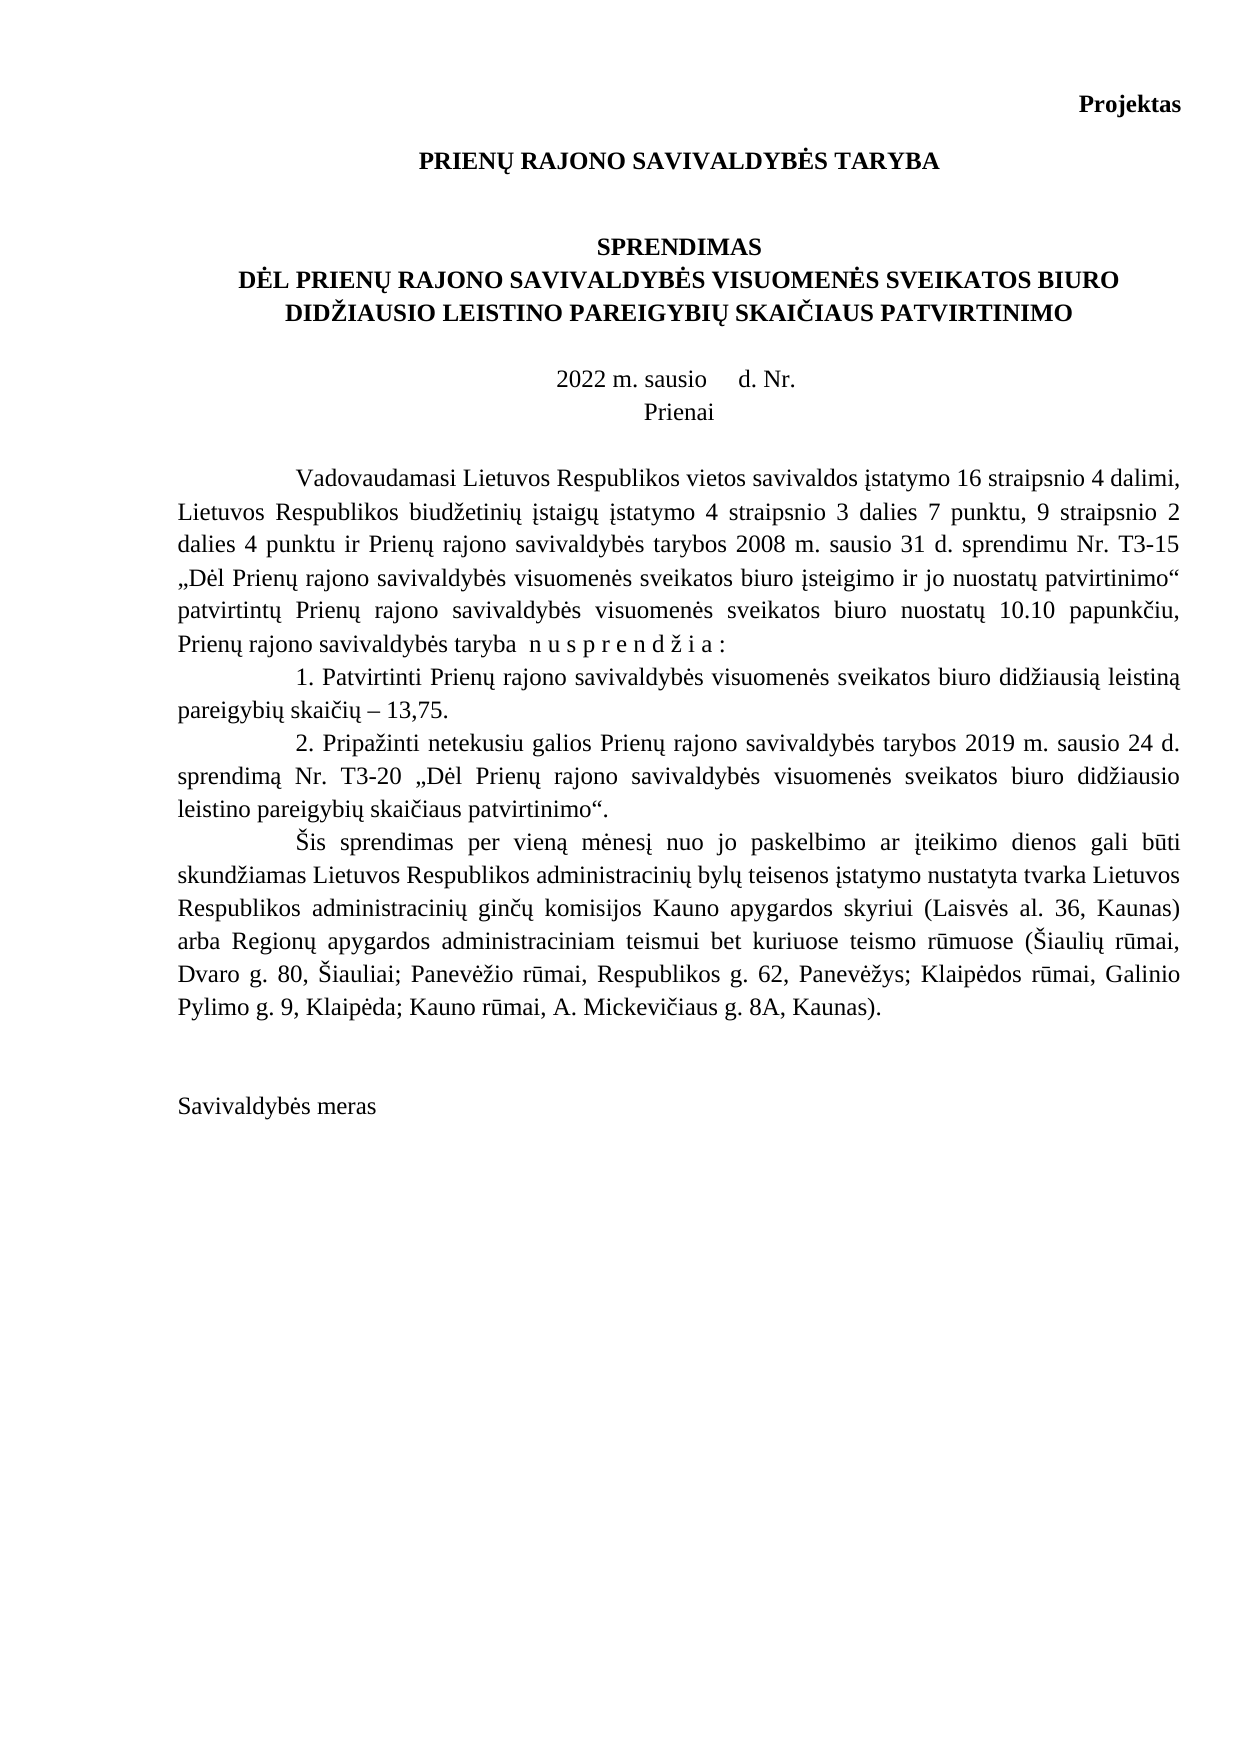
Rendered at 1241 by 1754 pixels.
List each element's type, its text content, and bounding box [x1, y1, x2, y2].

text Projektas [177, 89, 1181, 117]
text Prienai [177, 397, 1181, 426]
text DĖL PRIENŲ RAJONO SAVIVALDYBĖS VISUOMENĖS SVEIKATOS BIURO DIDŽIAUSIO LEISTINO PAREIGYBIŲ SKAIČIAUS PATVIRTINIMO [177, 265, 1181, 327]
subtitle Sprendimas [177, 232, 1181, 261]
text 2. Pripažinti netekusiu galios Prienų rajono savivaldybės tarybos 2019 m. sausio 24 d. sprendimą Nr. T3-20 „Dėl Prienų rajono savivaldybės visuomenės sveikatos biuro didžiausio leistino pareigybių skaičiaus patvirtinimo“. [177, 728, 1181, 822]
text Savivaldybės meras [177, 1091, 1181, 1120]
text Šis sprendimas per vieną mėnesį nuo jo paskelbimo ar įteikimo dienos gali būti skundžiamas Lietuvos Respublikos administracinių bylų teisenos įstatymo nustatyta tvarka Lietuvos Respublikos administracinių ginčų komisijos Kauno apygardos skyriui (Laisvės al. 36, Kaunas) arba Regionų apygardos administraciniam teismui bet kuriuose teismo rūmuose (Šiaulių rūmai, Dvaro g. 80, Šiauliai; Panevėžio rūmai, Respublikos g. 62, Panevėžys; Klaipėdos rūmai, Galinio Pylimo g. 9, Klaipėda; Kauno rūmai, A. Mickevičiaus g. 8A, Kaunas). [177, 827, 1181, 1021]
text 2022 m. sausio d. Nr. [177, 364, 1181, 393]
text 1. Patvirtinti Prienų rajono savivaldybės visuomenės sveikatos biuro didžiausią leistiną pareigybių skaičių – 13,75. [177, 662, 1181, 723]
text Vadovaudamasi Lietuvos Respublikos vietos savivaldos įstatymo 16 straipsnio 4 dalimi, Lietuvos Respublikos biudžetinių įstaigų įstatymo 4 straipsnio 3 dalies 7 punktu, 9 straipsnio 2 dalies 4 punktu ir Prienų rajono savivaldybės tarybos 2008 m. sausio 31 d. sprendimu Nr. T3-15 „Dėl Prienų rajono savivaldybės visuomenės sveikatos biuro įsteigimo ir jo nuostatų patvirtinimo“ patvirtintų Prienų rajono savivaldybės visuomenės sveikatos biuro nuostatų 10.10 papunkčiu, Prienų rajono savivaldybės taryba n u s p r e n d ž i a : [177, 463, 1181, 657]
text PRIENŲ RAJONO SAVIVALDYBĖS TARYBA [177, 146, 1181, 175]
